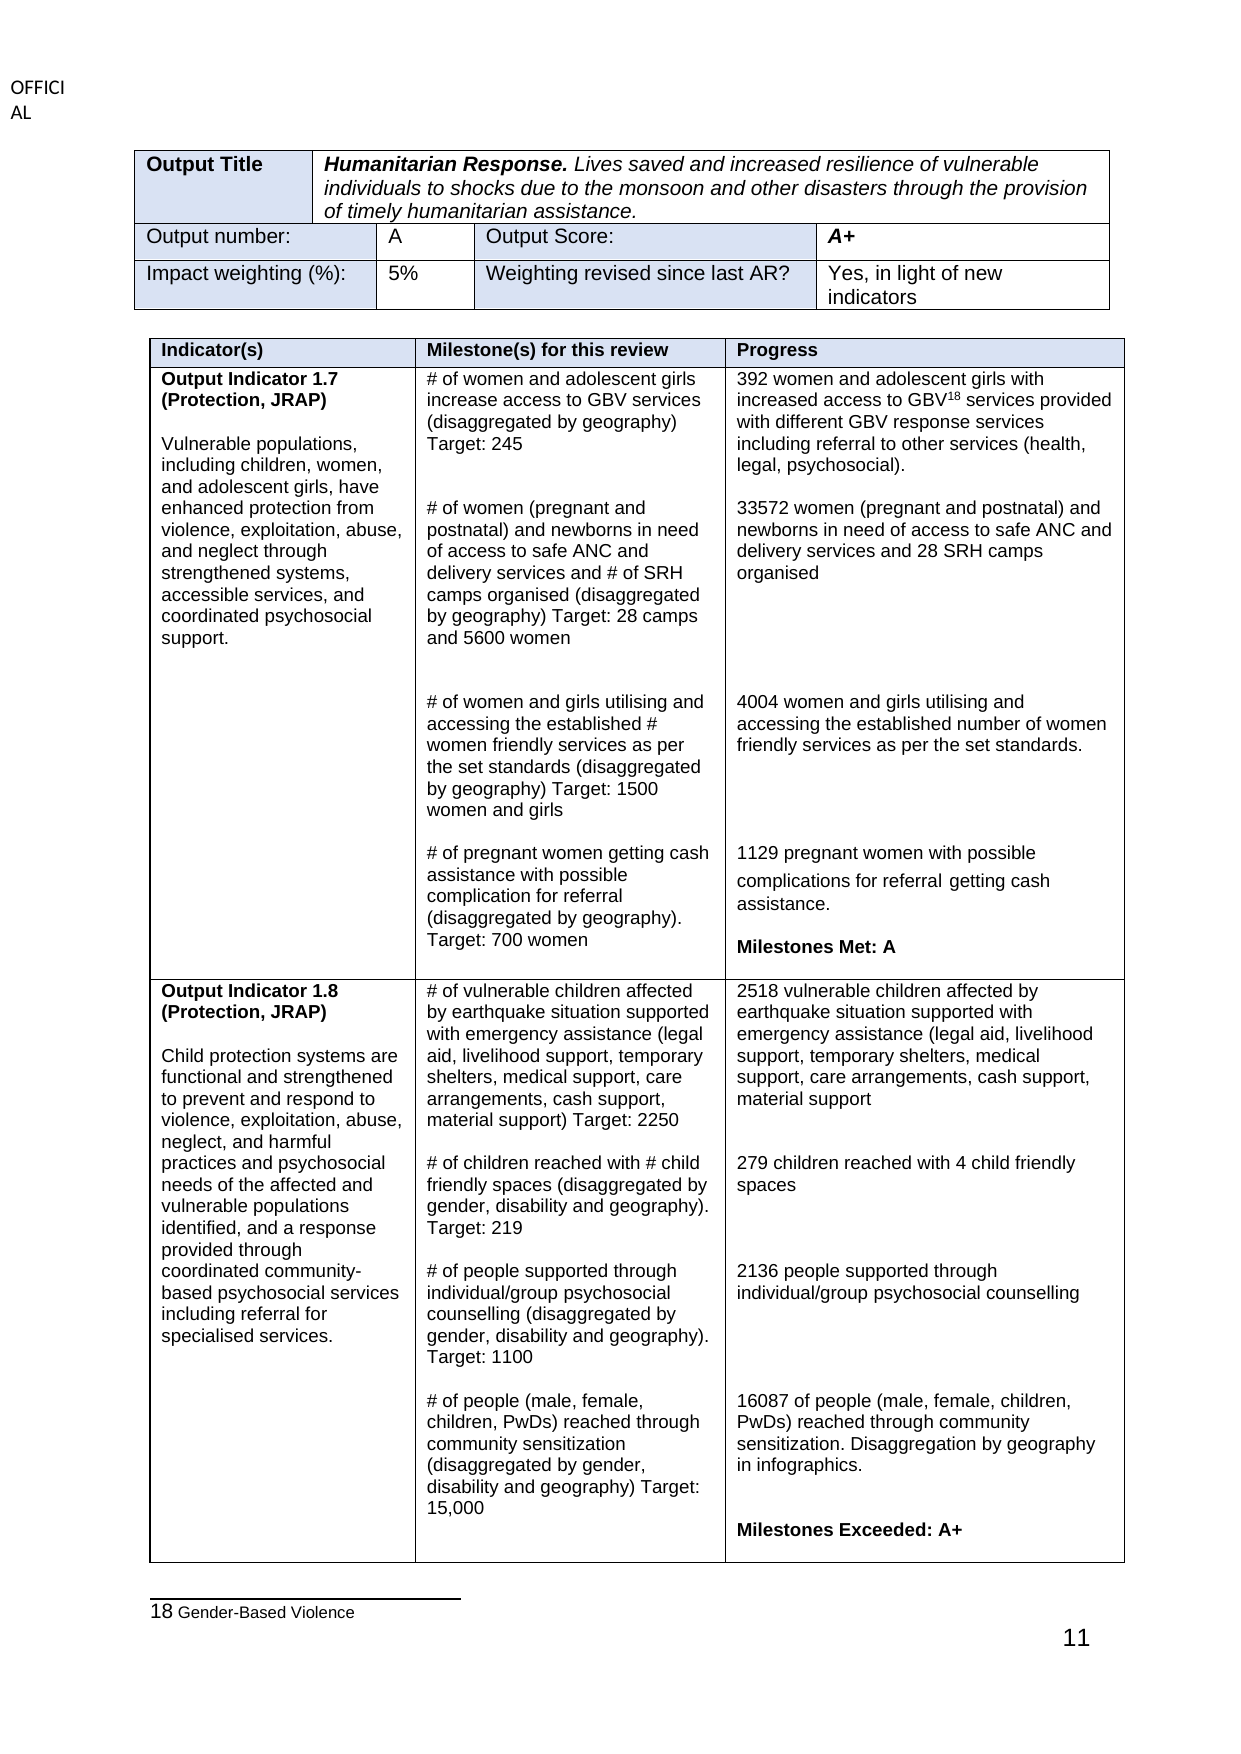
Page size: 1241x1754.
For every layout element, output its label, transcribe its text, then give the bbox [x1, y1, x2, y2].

table_cell Output Score: [475, 224, 816, 259]
table_cell 2518 vulnerable children affected by earthquake situation supported with emergency assistance (legal aid, livelihood support, temporary shelters, medical support, care arrangements, cash support, material support 279 children reached with 4 child friendly spaces 2136 people supported through individual/group psychosocial counselling 16087 of people (male, female, children, PwDs) reached through community sensitization. Disaggregation by geography in infographics. Milestones Exceeded: A+ [726, 980, 1124, 1562]
table_cell Impact weighting (%): [135, 261, 376, 308]
table_cell Weighting revised since last AR? [475, 261, 816, 308]
table_header Output Title [135, 151, 312, 223]
table_cell 392 women and adolescent girls with increased access to GBV services provided with different GBV response services including referral to other services (health, legal, psychosocial). 33572 women (pregnant and postnatal) and newborns in need of access to safe ANC and delivery services and 28 SRH camps organised 4004 women and girls utilising and accessing the established number of women friendly services as per the set standards. 1129 pregnant women with possible complications for referral getting cash assistance. Milestones Met: A [726, 368, 1124, 979]
table_cell A [377, 224, 474, 259]
table_header Milestone(s) for this review [416, 339, 725, 367]
table_cell 5% [377, 261, 474, 308]
table_cell A+ [817, 224, 1109, 259]
table_cell Output Indicator 1.8 (Protection, JRAP) Child protection systems are functional and strengthened to prevent and respond to violence, exploitation, abuse, neglect, and harmful practices and psychosocial needs of the affected and vulnerable populations identified, and a response provided through coordinated community-based psychosocial services including referral for specialised services. [151, 980, 415, 1562]
table_cell # of women and adolescent girls increase access to GBV services (disaggregated by geography) Target: 245 # of women (pregnant and postnatal) and newborns in need of access to safe ANC and delivery services and # of SRH camps organised (disaggregated by geography) Target: 28 camps and 5600 women # of women and girls utilising and accessing the established # women friendly services as per the set standards (disaggregated by geography) Target: 1500 women and girls # of pregnant women getting cash assistance with possible complication for referral (disaggregated by geography). Target: 700 women [416, 368, 725, 979]
table_header Humanitarian Response. Lives saved and increased resilience of vulnerable individuals to shocks due to the monsoon and other disasters through the provision of timely humanitarian assistance. [313, 151, 1109, 223]
table_cell Yes, in light of new indicators [817, 261, 1109, 308]
table_header Progress [726, 339, 1124, 367]
table_cell Output Indicator 1.7 (Protection, JRAP) Vulnerable populations, including children, women, and adolescent girls, have enhanced protection from violence, exploitation, abuse, and neglect through strengthened systems, accessible services, and coordinated psychosocial support. [151, 368, 415, 979]
table_cell Output number: [135, 224, 376, 259]
table_header Indicator(s) [151, 339, 415, 367]
table_cell # of vulnerable children affected by earthquake situation supported with emergency assistance (legal aid, livelihood support, temporary shelters, medical support, care arrangements, cash support, material support) Target: 2250 # of children reached with # child friendly spaces (disaggregated by gender, disability and geography). Target: 219 # of people supported through individual/group psychosocial counselling (disaggregated by gender, disability and geography). Target: 1100 # of people (male, female, children, PwDs) reached through community sensitization (disaggregated by gender, disability and geography) Target: 15,000 [416, 980, 725, 1562]
